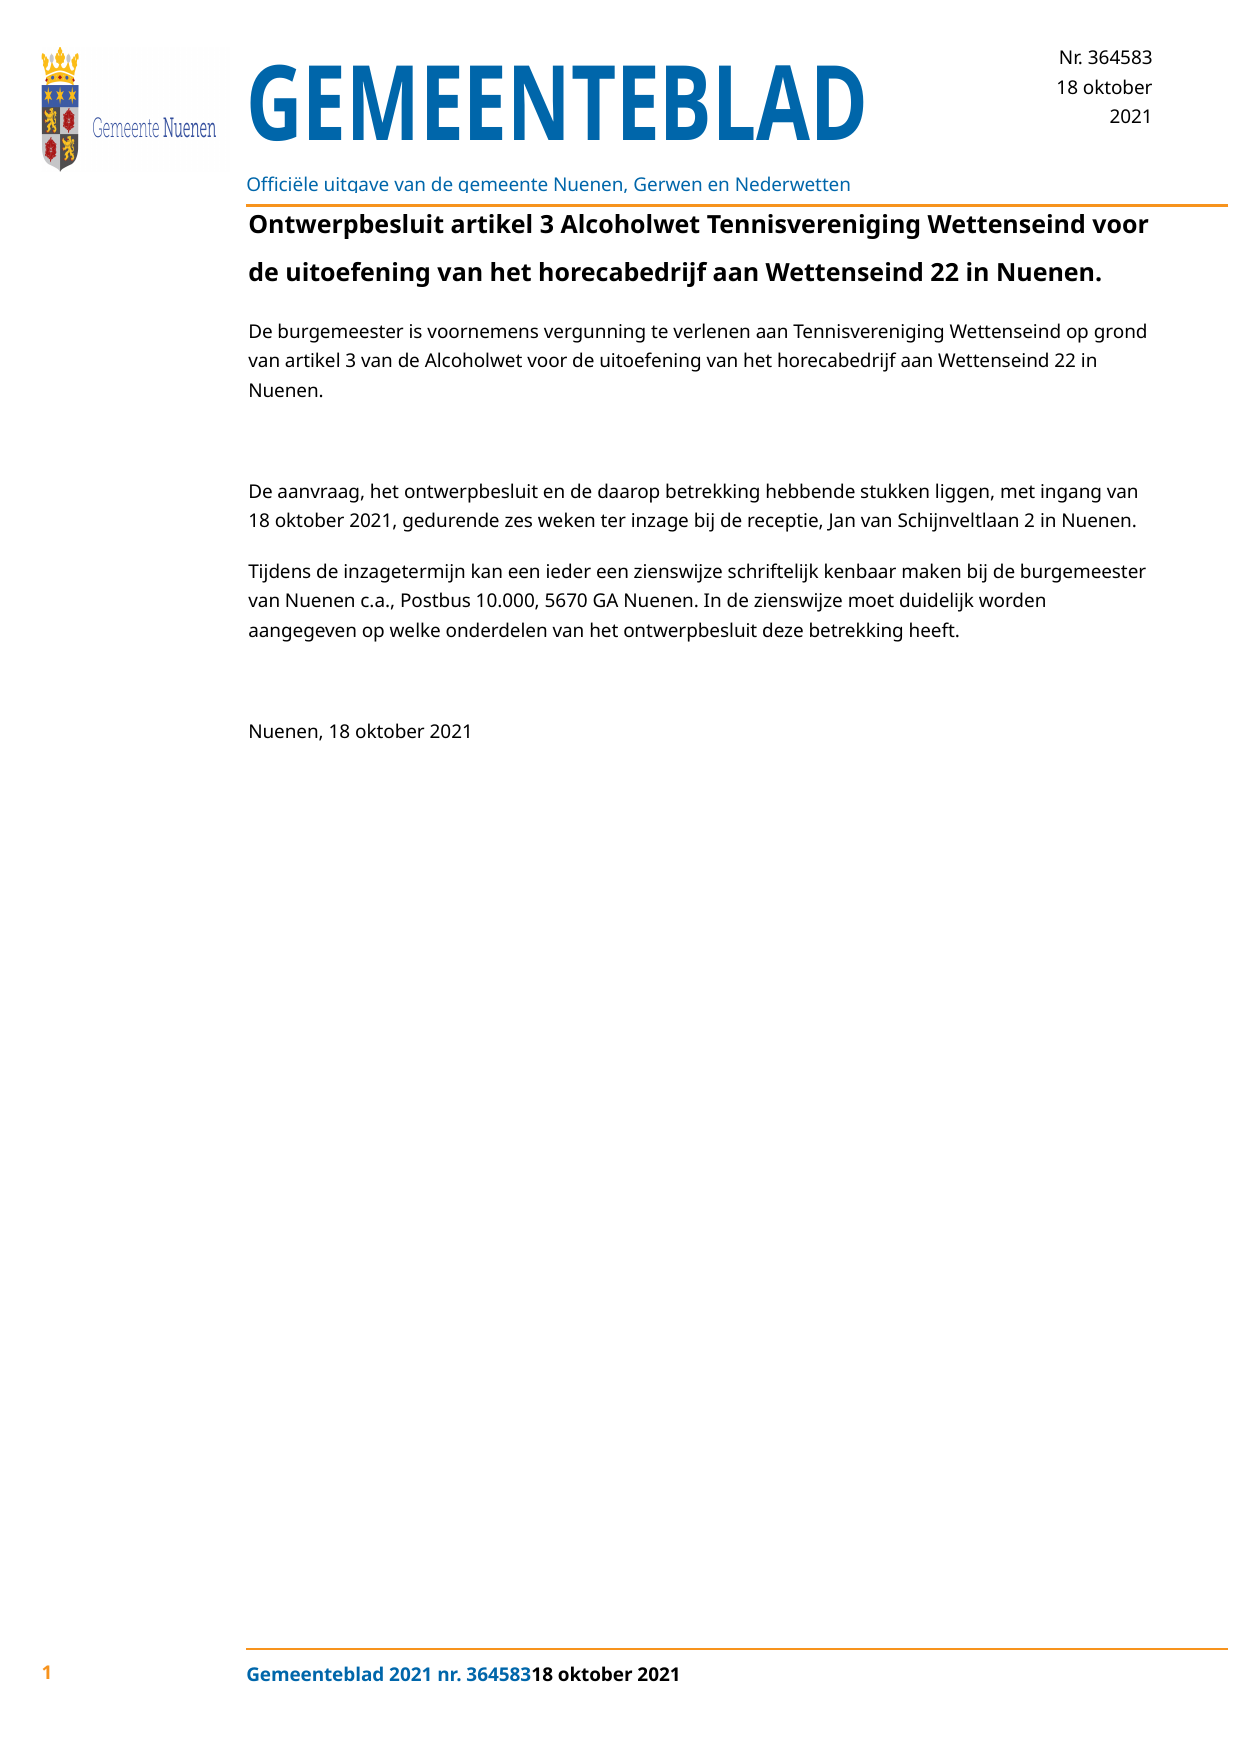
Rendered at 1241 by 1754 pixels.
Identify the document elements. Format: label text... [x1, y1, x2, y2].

picture [41, 47, 231, 172]
text Ontwerpbesluit artikel 3 Alcoholwet Tennisvereniging Wettenseind voor de uitoefening van het horecabedrijf aan Wettenseind 22 in Nuenen. [248, 207, 1152, 288]
text De aanvraag, het ontwerpbesluit en de daarop betrekking hebbende stukken liggen, met ingang van 18 oktober 2021, gedurende zes weken ter inzage bij de receptie, Jan van Schijnveltlaan 2 in Nuenen. [248, 478, 1152, 533]
text Tijdens de inzagetermijn kan een ieder een zienswijze schriftelijk kenbaar maken bij de burgemeester van Nuenen c.a., Postbus 10.000, 5670 GA Nuenen. In de zienswijze moet duidelijk worden aangegeven op welke onderdelen van het ontwerpbesluit deze betrekking heeft. [248, 558, 1152, 643]
text Nuenen, 18 oktober 2021 [248, 718, 1152, 744]
text De burgemeester is voornemens vergunning te verlenen aan Tennisvereniging Wettenseind op grond van artikel 3 van de Alcoholwet voor de uitoefening van het horecabedrijf aan Wettenseind 22 in Nuenen. [248, 318, 1152, 403]
